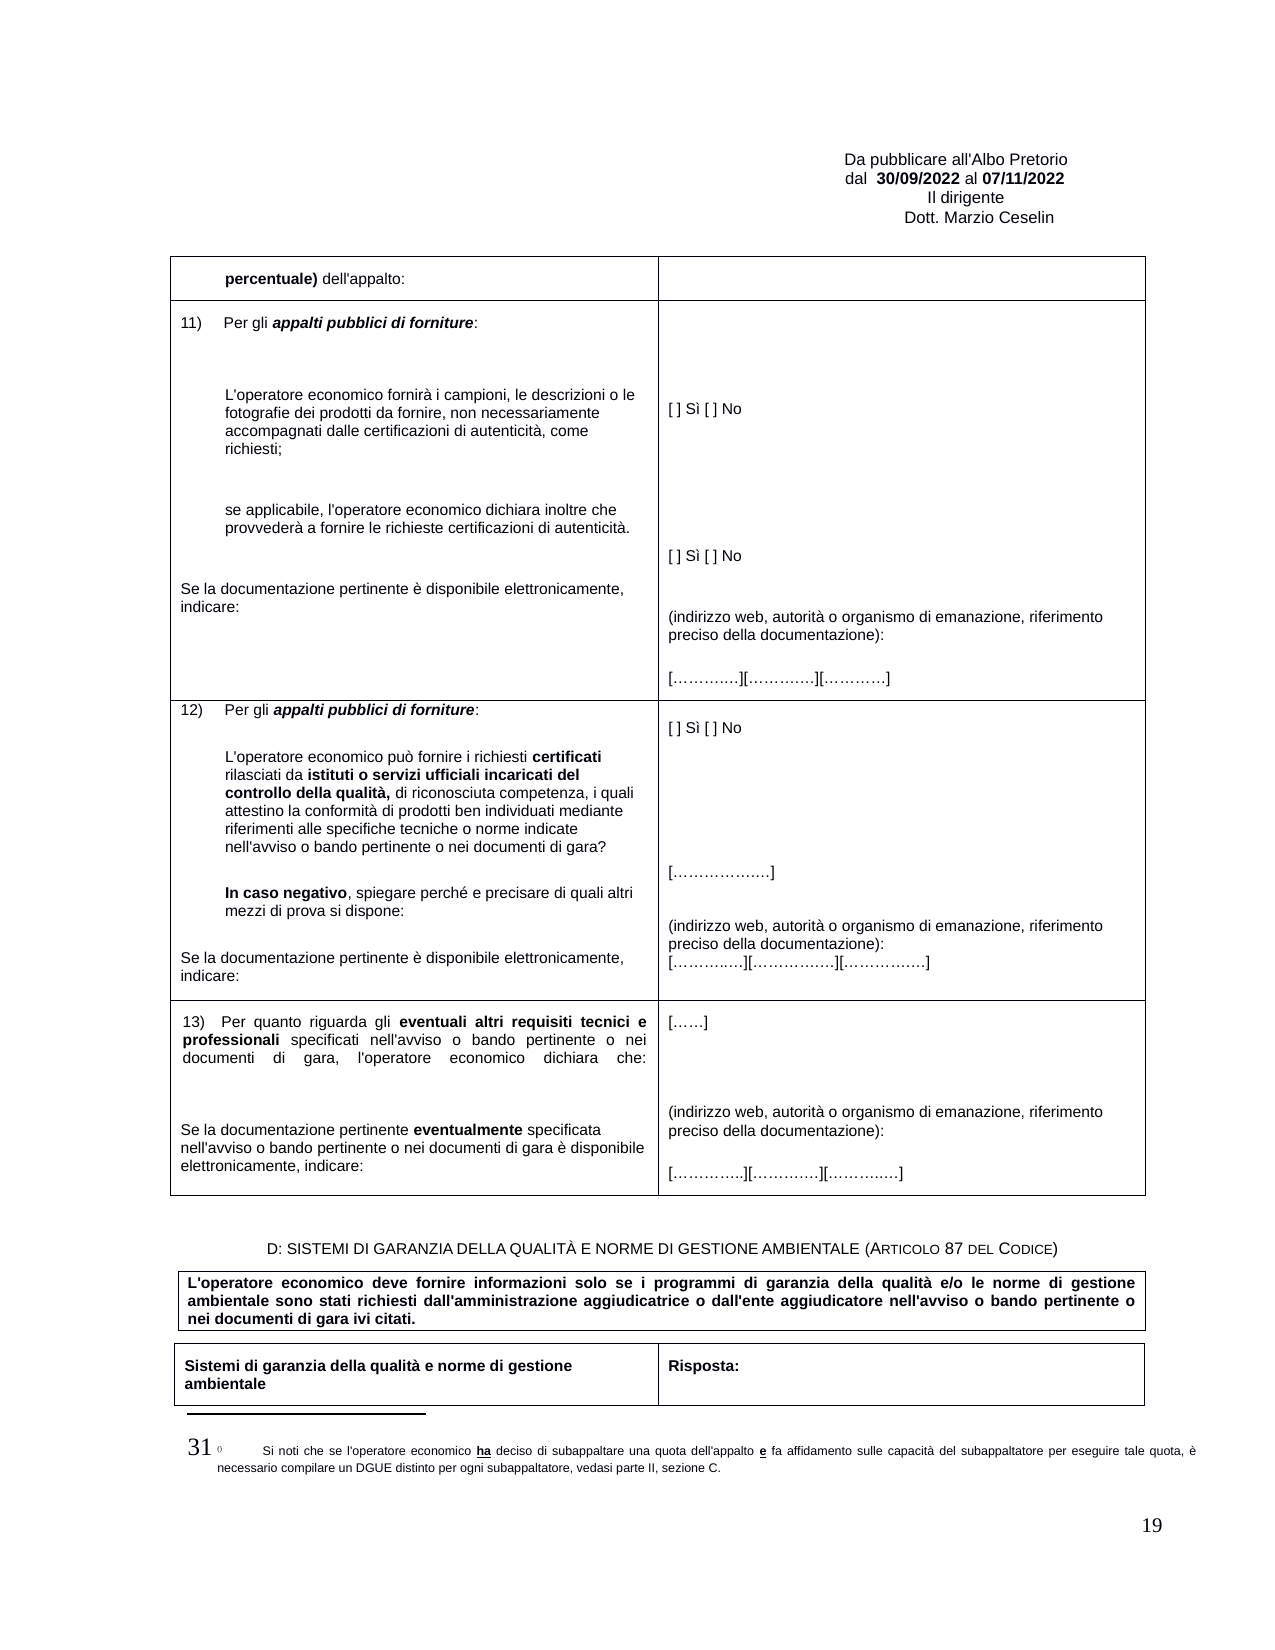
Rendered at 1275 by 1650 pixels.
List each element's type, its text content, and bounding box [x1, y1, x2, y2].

title D: SISTEMI di garanzia della qualità e norme di gestione ambientale (Articolo 87 del Codice) [187, 1239, 1137, 1258]
table_cell [ ] Sì [ ] No […………….…] (indirizzo web, autorità o organismo di emanazione, riferimento preciso della documentazione): [………..…][………….…][………….…] [659, 701, 1145, 999]
table_cell [ ] Sì [ ] No [ ] Sì [ ] No (indirizzo web, autorità o organismo di emanazione, riferimento preciso della documentazione): [……….…][……….…][…………] [659, 301, 1145, 699]
table_cell 13) Per quanto riguarda gli eventuali altri requisiti tecnici e professionali specificati nell'avviso o bando pertinente o nei documenti di gara, l'operatore economico dichiara che: Se la documentazione pertinente eventualmente specificata nell'avviso o bando pertinente o nei documenti di gara è disponibile elettronicamente, indicare: [171, 1001, 658, 1195]
table_cell 11) Per gli appalti pubblici di forniture: L'operatore economico fornirà i campioni, le descrizioni o le fotografie dei prodotti da fornire, non necessariamente accompagnati dalle certificazioni di autenticità, come richiesti; se applicabile, l'operatore economico dichiara inoltre che provvederà a fornire le richieste certificazioni di autenticità. Se la documentazione pertinente è disponibile elettronicamente, indicare: [171, 301, 658, 699]
table_cell percentuale) dell'appalto: [171, 257, 658, 300]
table_cell [659, 257, 1145, 300]
text L'operatore economico deve fornire informazioni solo se i programmi di garanzia della qualità e/o le norme di gestione ambientale sono stati richiesti dall'amministrazione aggiudicatrice o dall'ente aggiudicatore nell'avviso o bando pertinente o nei documenti di gara ivi citati. [179, 1272, 1145, 1330]
table_cell 12) Per gli appalti pubblici di forniture: L'operatore economico può fornire i richiesti certificati rilasciati da istituti o servizi ufficiali incaricati del controllo della qualità, di riconosciuta competenza, i quali attestino la conformità di prodotti ben individuati mediante riferimenti alle specifiche tecniche o norme indicate nell'avviso o bando pertinente o nei documenti di gara? In caso negativo, spiegare perché e precisare di quali altri mezzi di prova si dispone: Se la documentazione pertinente è disponibile elettronicamente, indicare: [171, 701, 658, 999]
table_cell [……] (indirizzo web, autorità o organismo di emanazione, riferimento preciso della documentazione): […………..][……….…][………..…] [659, 1001, 1145, 1195]
table_header Risposta: [659, 1344, 1144, 1405]
table_header Sistemi di garanzia della qualità e norme di gestione ambientale [175, 1344, 658, 1405]
